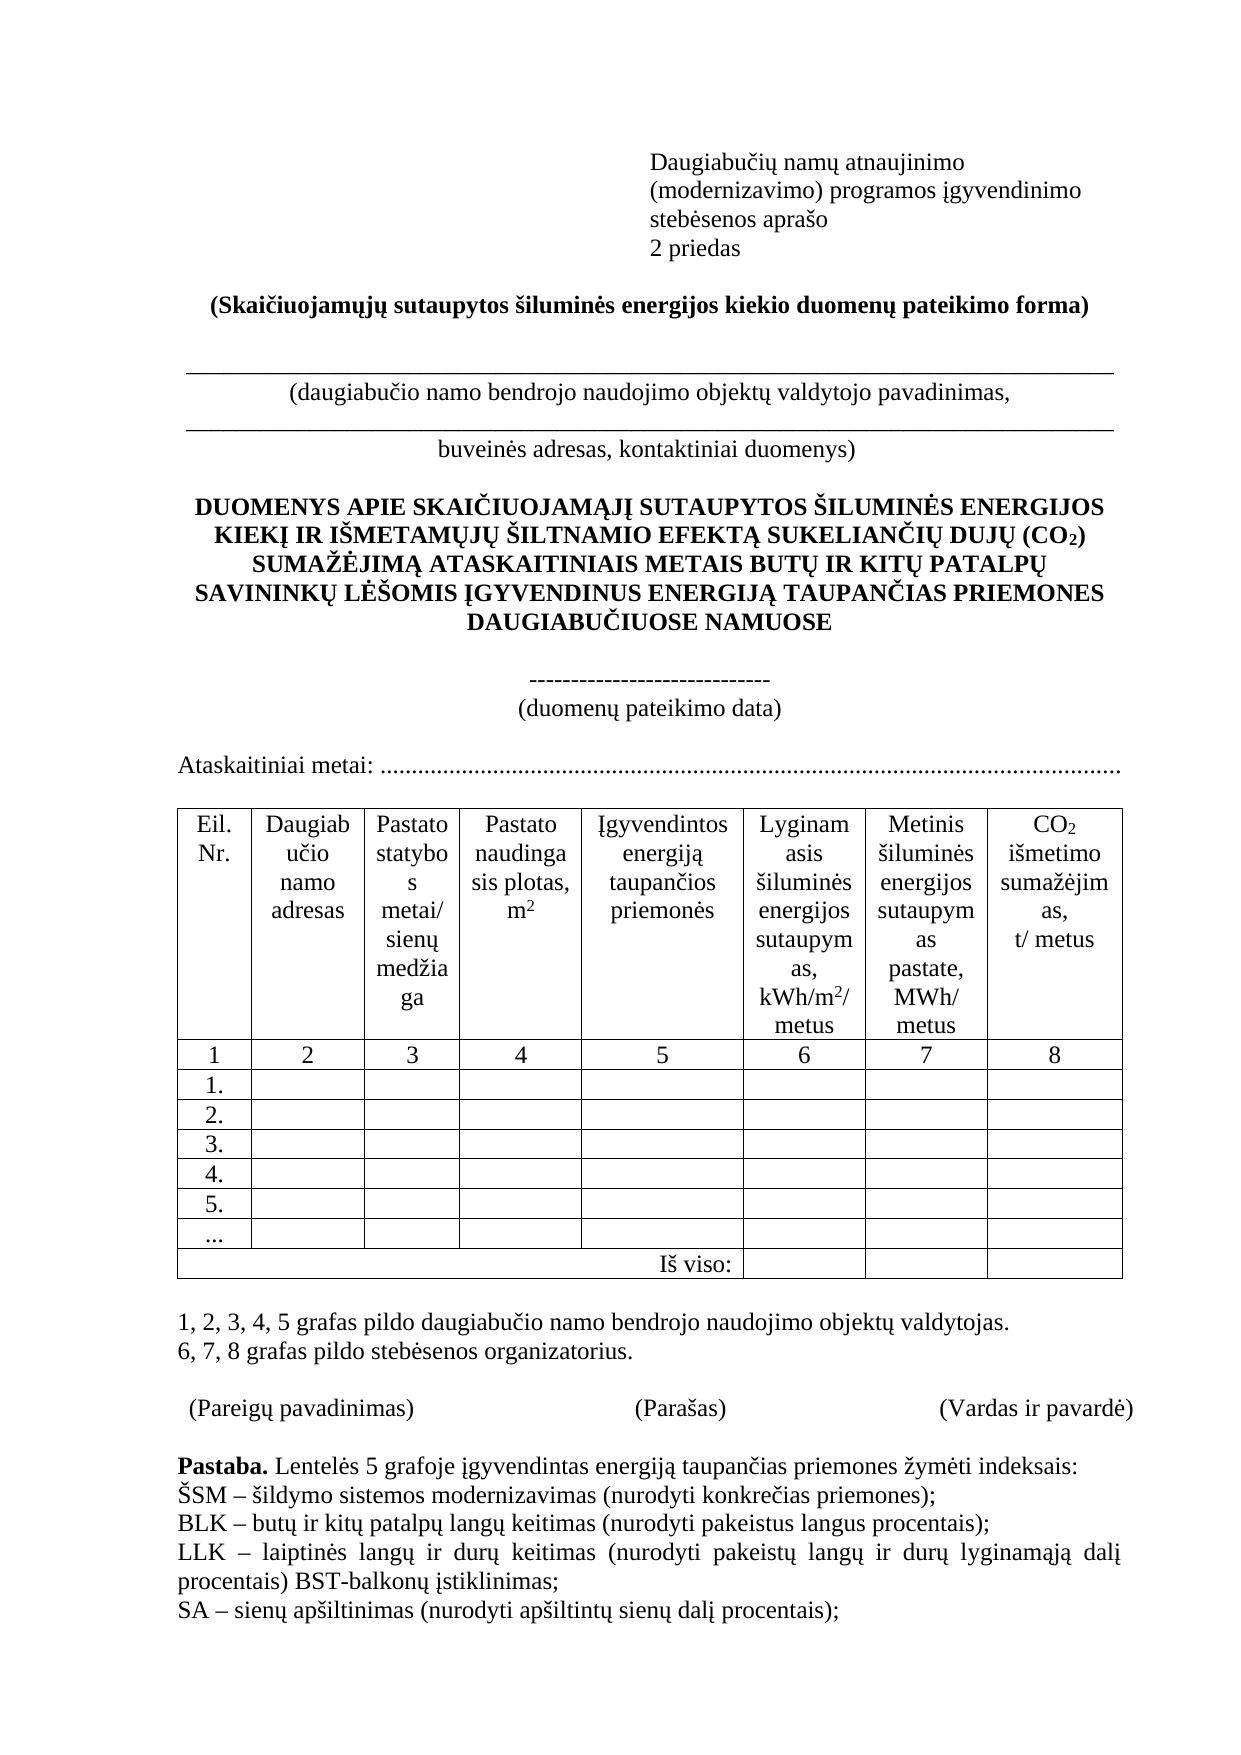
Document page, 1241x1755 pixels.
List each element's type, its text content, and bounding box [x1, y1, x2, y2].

table_header Pastato statybos metai/ sienų medžiaga [365, 809, 459, 1039]
table_cell [582, 1130, 743, 1158]
table_cell [866, 1070, 987, 1099]
table_cell 6 [744, 1040, 865, 1069]
text DUOMENYS APIE SKAIČIUOJAMĄJĮ SUTAUPYTOS ŠILUMINĖS ENERGIJOS KIEKĮ IR IŠMETAMŲJŲ ŠILTNAMIO EFEKTĄ SUKELIANČIŲ DUJŲ (CO2) SUMAŽĖJIMĄ ATASKAITINIAIS METAIS BUTŲ IR KITŲ PATALPŲ SAVININKŲ LĖŠOMIS ĮGYVENDINUS ENERGIJĄ TAUPANČIAS PRIEMONES DAUGIABUČIUOSE NAMUOSE [177, 492, 1122, 636]
table_cell [251, 1249, 364, 1277]
text Ataskaitiniai metai: [177, 751, 1122, 779]
text Pastaba. Lentelės 5 grafoje įgyvendintas energiją taupančias priemones žymėti indeksais: [177, 1451, 1122, 1480]
table_header (Pareigų pavadinimas) [177, 1394, 538, 1422]
table_cell [988, 1219, 1122, 1248]
text BLK – butų ir kitų patalpų langų keitimas (nurodyti pakeistus langus procentais); [177, 1508, 1122, 1537]
table_cell [252, 1159, 364, 1188]
text (daugiabučio namo bendrojo naudojimo objektų valdytojo pavadinimas, [177, 377, 1122, 406]
table_cell [460, 1070, 581, 1099]
table_header CO2 išmetimo sumažėjimas, t/ metus [988, 809, 1122, 1039]
table_header (Parašas) [539, 1394, 822, 1422]
table_cell 3 [365, 1040, 459, 1069]
table_cell [988, 1159, 1122, 1188]
table_cell [252, 1130, 364, 1158]
table_cell [365, 1219, 459, 1248]
text _ [177, 406, 1122, 434]
text ----------------------------- [177, 664, 1122, 693]
text SA – sienų apšiltinimas (nurodyti apšiltintų sienų dalį procentais); [177, 1595, 1122, 1623]
table_cell [744, 1219, 865, 1248]
text ŠSM – šildymo sistemos modernizavimas (nurodyti konkrečias priemones); [177, 1480, 1122, 1508]
table_cell [744, 1070, 865, 1099]
table_cell ... [178, 1219, 251, 1248]
table_cell 5. [178, 1189, 251, 1218]
table_cell [460, 1100, 581, 1128]
table_header Lyginamasis šiluminės energijos sutaupymas, kWh/m2/ metus [744, 809, 865, 1039]
table_cell Iš viso: [582, 1249, 743, 1277]
table_cell 5 [582, 1040, 743, 1069]
table_cell 1 [178, 1040, 251, 1069]
table_cell 2 [252, 1040, 364, 1069]
table_cell [460, 1219, 581, 1248]
text Daugiabučių namų atnaujinimo [649, 147, 1122, 176]
table_cell [866, 1219, 987, 1248]
table_cell [582, 1219, 743, 1248]
table_cell [744, 1159, 865, 1188]
table_cell [365, 1249, 460, 1277]
text (Skaičiuojamųjų sutaupytos šiluminės energijos kiekio duomenų pateikimo forma) [177, 291, 1122, 319]
table_header Eil. Nr. [178, 809, 251, 1039]
table_cell [365, 1189, 459, 1218]
table_cell [252, 1219, 364, 1248]
table_header Metinis šiluminės energijos sutaupymas pastate, MWh/metus [866, 809, 987, 1039]
text 1, 2, 3, 4, 5 grafas pildo daugiabučio namo bendrojo naudojimo objektų valdytojas. [177, 1307, 1122, 1336]
table_cell [365, 1070, 459, 1099]
table_cell [988, 1070, 1122, 1099]
text stebėsenos aprašo [649, 204, 1122, 233]
text buveinės adresas, kontaktiniai duomenys) [177, 434, 1122, 463]
table_cell [365, 1130, 459, 1158]
table_cell 4 [460, 1040, 581, 1069]
table_cell [988, 1100, 1122, 1128]
table_header (Vardas ir pavardė) [822, 1394, 1145, 1422]
table_cell [460, 1130, 581, 1158]
text _ [177, 348, 1122, 377]
text 6, 7, 8 grafas pildo stebėsenos organizatorius. [177, 1336, 1122, 1365]
table_cell 3. [178, 1130, 251, 1158]
table_cell [460, 1189, 581, 1218]
table_cell 2. [178, 1100, 251, 1128]
table_cell [866, 1100, 987, 1128]
text (modernizavimo) programos įgyvendinimo [649, 176, 1122, 204]
table_cell 1. [178, 1070, 251, 1099]
table_cell [252, 1100, 364, 1128]
table_header Pastato naudingasis plotas, m2 [460, 809, 581, 1039]
table_cell 7 [866, 1040, 987, 1069]
table_cell [365, 1100, 459, 1128]
table_cell [460, 1249, 582, 1277]
table_cell 4. [178, 1159, 251, 1188]
table_cell [365, 1159, 459, 1188]
table_cell [744, 1189, 865, 1218]
table_cell [988, 1189, 1122, 1218]
table_cell [866, 1130, 987, 1158]
table_cell [866, 1159, 987, 1188]
text 2 priedas [649, 233, 1122, 262]
table_cell [744, 1249, 865, 1277]
table_cell [582, 1159, 743, 1188]
table_cell 8 [988, 1040, 1122, 1069]
table_cell [988, 1249, 1122, 1277]
text (duomenų pateikimo data) [177, 693, 1122, 722]
table_cell [582, 1189, 743, 1218]
table_cell [866, 1249, 987, 1277]
table_cell [252, 1070, 364, 1099]
table_header Įgyvendintos energiją taupančios priemonės [582, 809, 743, 1039]
table_cell [582, 1100, 743, 1128]
text LLK – laiptinės langų ir durų keitimas (nurodyti pakeistų langų ir durų lyginamąją dalį procentais) BST-balkonų įstiklinimas; [177, 1537, 1122, 1595]
table_cell [582, 1070, 743, 1099]
table_cell [178, 1249, 251, 1277]
table_header Daugiabučio namo adresas [252, 809, 364, 1039]
table_cell [460, 1159, 581, 1188]
table_cell [988, 1130, 1122, 1158]
table_cell [744, 1130, 865, 1158]
table_cell [252, 1189, 364, 1218]
table_cell [744, 1100, 865, 1128]
table_cell [866, 1189, 987, 1218]
